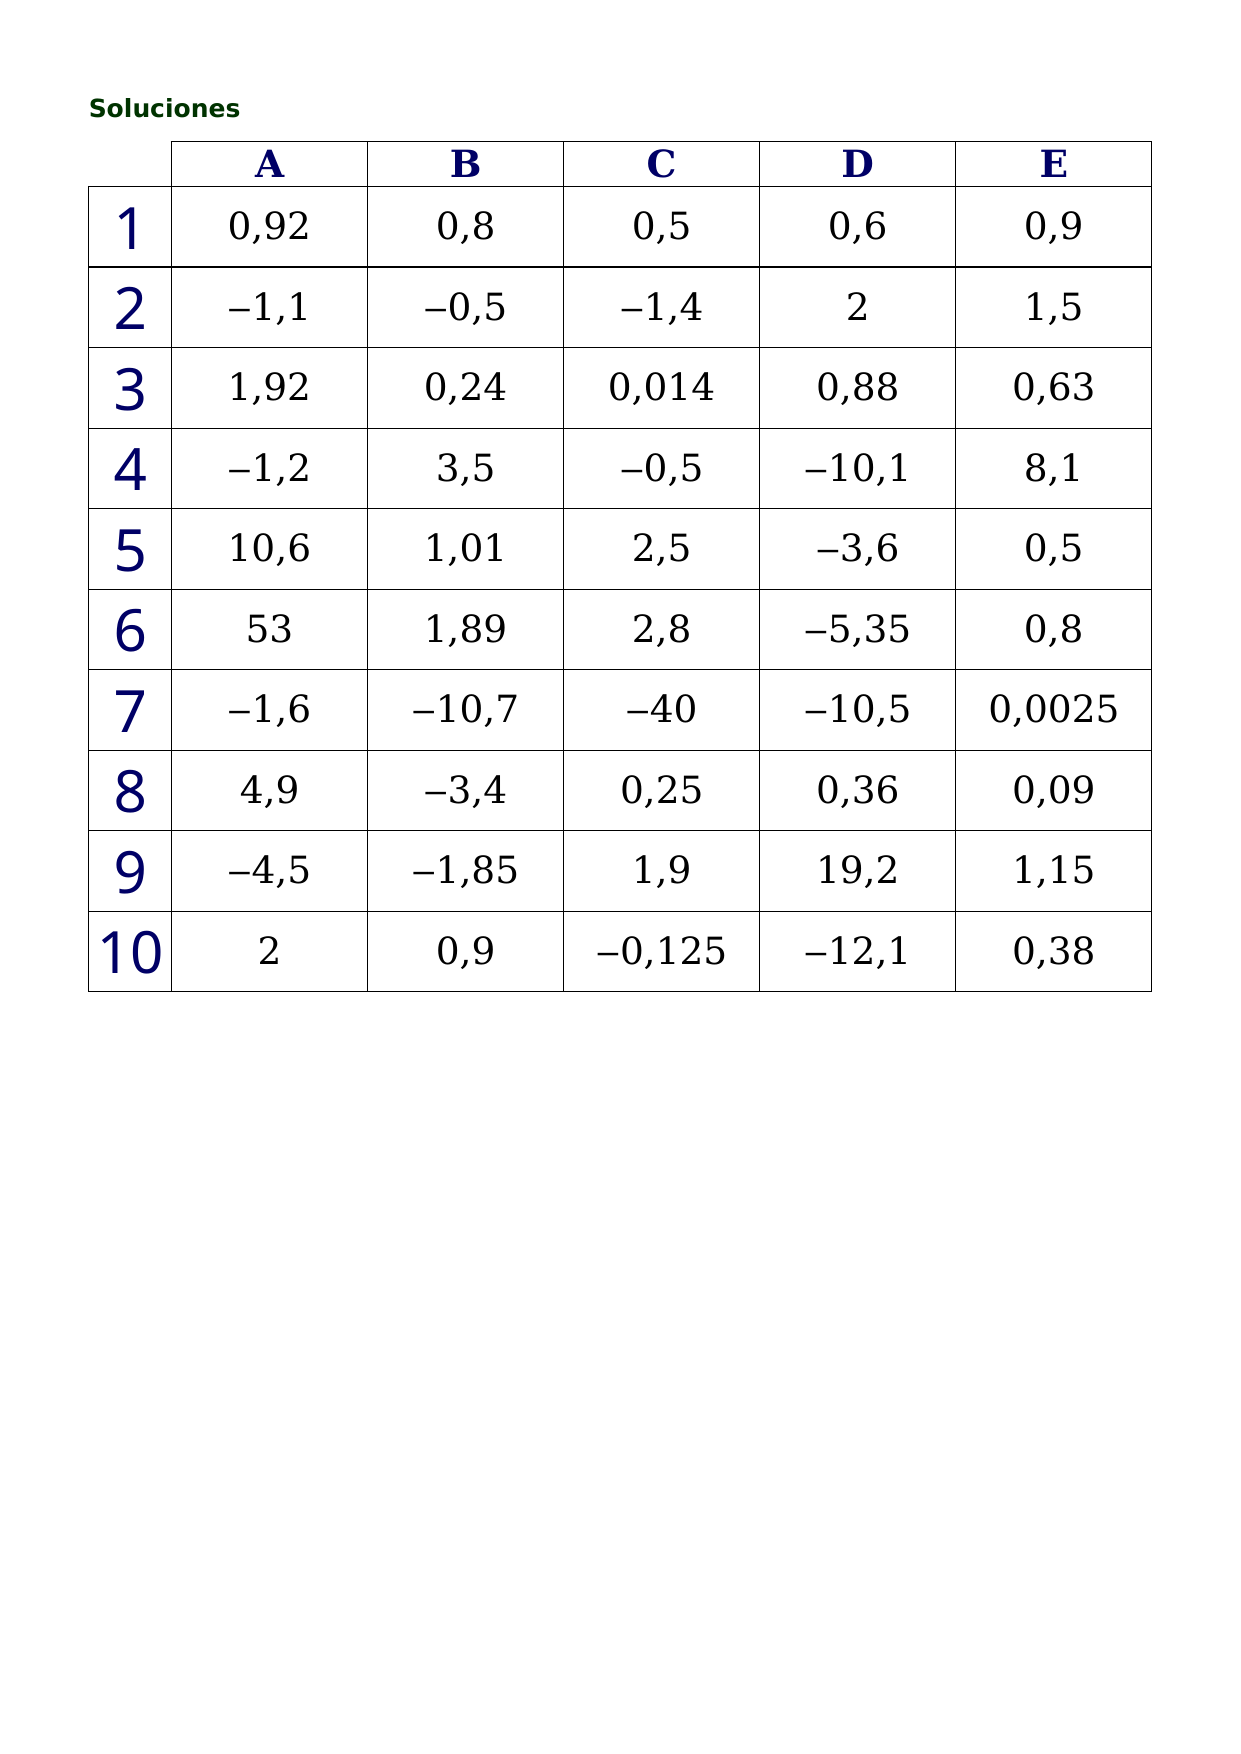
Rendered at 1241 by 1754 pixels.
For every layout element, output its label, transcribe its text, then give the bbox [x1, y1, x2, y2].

table_cell 0,25 [564, 751, 759, 830]
table_cell 0,5 [564, 187, 759, 266]
table_cell 2 [89, 268, 171, 347]
table_cell 53 [172, 590, 367, 669]
table_cell 9 [89, 831, 171, 911]
text Soluciones [88, 94, 1152, 124]
table_cell 0,92 [172, 187, 367, 266]
table_cell 0,88 [760, 348, 955, 427]
table_cell ‒1,6 [172, 670, 367, 749]
table_cell 0,0025 [956, 670, 1151, 749]
table_cell ‒40 [564, 670, 759, 749]
table_cell 0,9 [956, 187, 1151, 266]
table_cell 0,36 [760, 751, 955, 830]
table_cell 0,8 [956, 590, 1151, 669]
table_cell 0,63 [956, 348, 1151, 427]
table_cell 4 [89, 429, 171, 508]
table_cell 4,9 [172, 751, 367, 830]
table_cell 1,01 [368, 509, 563, 588]
table_cell ‒10,7 [368, 670, 563, 749]
table_cell ‒0,5 [368, 268, 563, 347]
table_cell 2,5 [564, 509, 759, 588]
table_cell 0,014 [564, 348, 759, 427]
table_header [89, 141, 171, 186]
table_cell 3 [89, 348, 171, 427]
table_cell 19,2 [760, 831, 955, 911]
table_cell 0,8 [368, 187, 563, 266]
table_cell ‒12,1 [760, 912, 955, 991]
table_cell 1,9 [564, 831, 759, 911]
table_cell 6 [89, 590, 171, 669]
table_cell 8 [89, 751, 171, 830]
table_header E [956, 142, 1151, 186]
table_cell ‒4,5 [172, 831, 367, 911]
table_cell ‒1,2 [172, 429, 367, 508]
table_cell ‒10,5 [760, 670, 955, 749]
table_cell 10,6 [172, 509, 367, 588]
table_cell 5 [89, 509, 171, 588]
table_cell ‒5,35 [760, 590, 955, 669]
table_cell ‒1,85 [368, 831, 563, 911]
table_cell ‒3,4 [368, 751, 563, 830]
table_header C [564, 142, 759, 186]
table_cell 2,8 [564, 590, 759, 669]
table_cell 1,89 [368, 590, 563, 669]
table_header A [172, 142, 367, 186]
table_cell 0,38 [956, 912, 1151, 991]
table_header D [760, 142, 955, 186]
table_cell ‒1,4 [564, 268, 759, 347]
table_cell 0,6 [760, 187, 955, 266]
table_cell 1,15 [956, 831, 1151, 911]
table_cell ‒3,6 [760, 509, 955, 588]
table_cell 0,5 [956, 509, 1151, 588]
table_cell 2 [172, 912, 367, 991]
table_cell ‒1,1 [172, 268, 367, 347]
table_cell 8,1 [956, 429, 1151, 508]
table_cell 0,09 [956, 751, 1151, 830]
table_cell 7 [89, 670, 171, 749]
table_cell 0,24 [368, 348, 563, 427]
table_cell ‒10,1 [760, 429, 955, 508]
table_cell ‒0,125 [564, 912, 759, 991]
table_cell 1,5 [956, 268, 1151, 347]
table_header B [368, 142, 563, 186]
table_cell 1 [89, 187, 171, 266]
table_cell 0,9 [368, 912, 563, 991]
table_cell ‒0,5 [564, 429, 759, 508]
table_cell 2 [760, 268, 955, 347]
table_cell 10 [89, 912, 171, 991]
table_cell 1,92 [172, 348, 367, 427]
table_cell 3,5 [368, 429, 563, 508]
